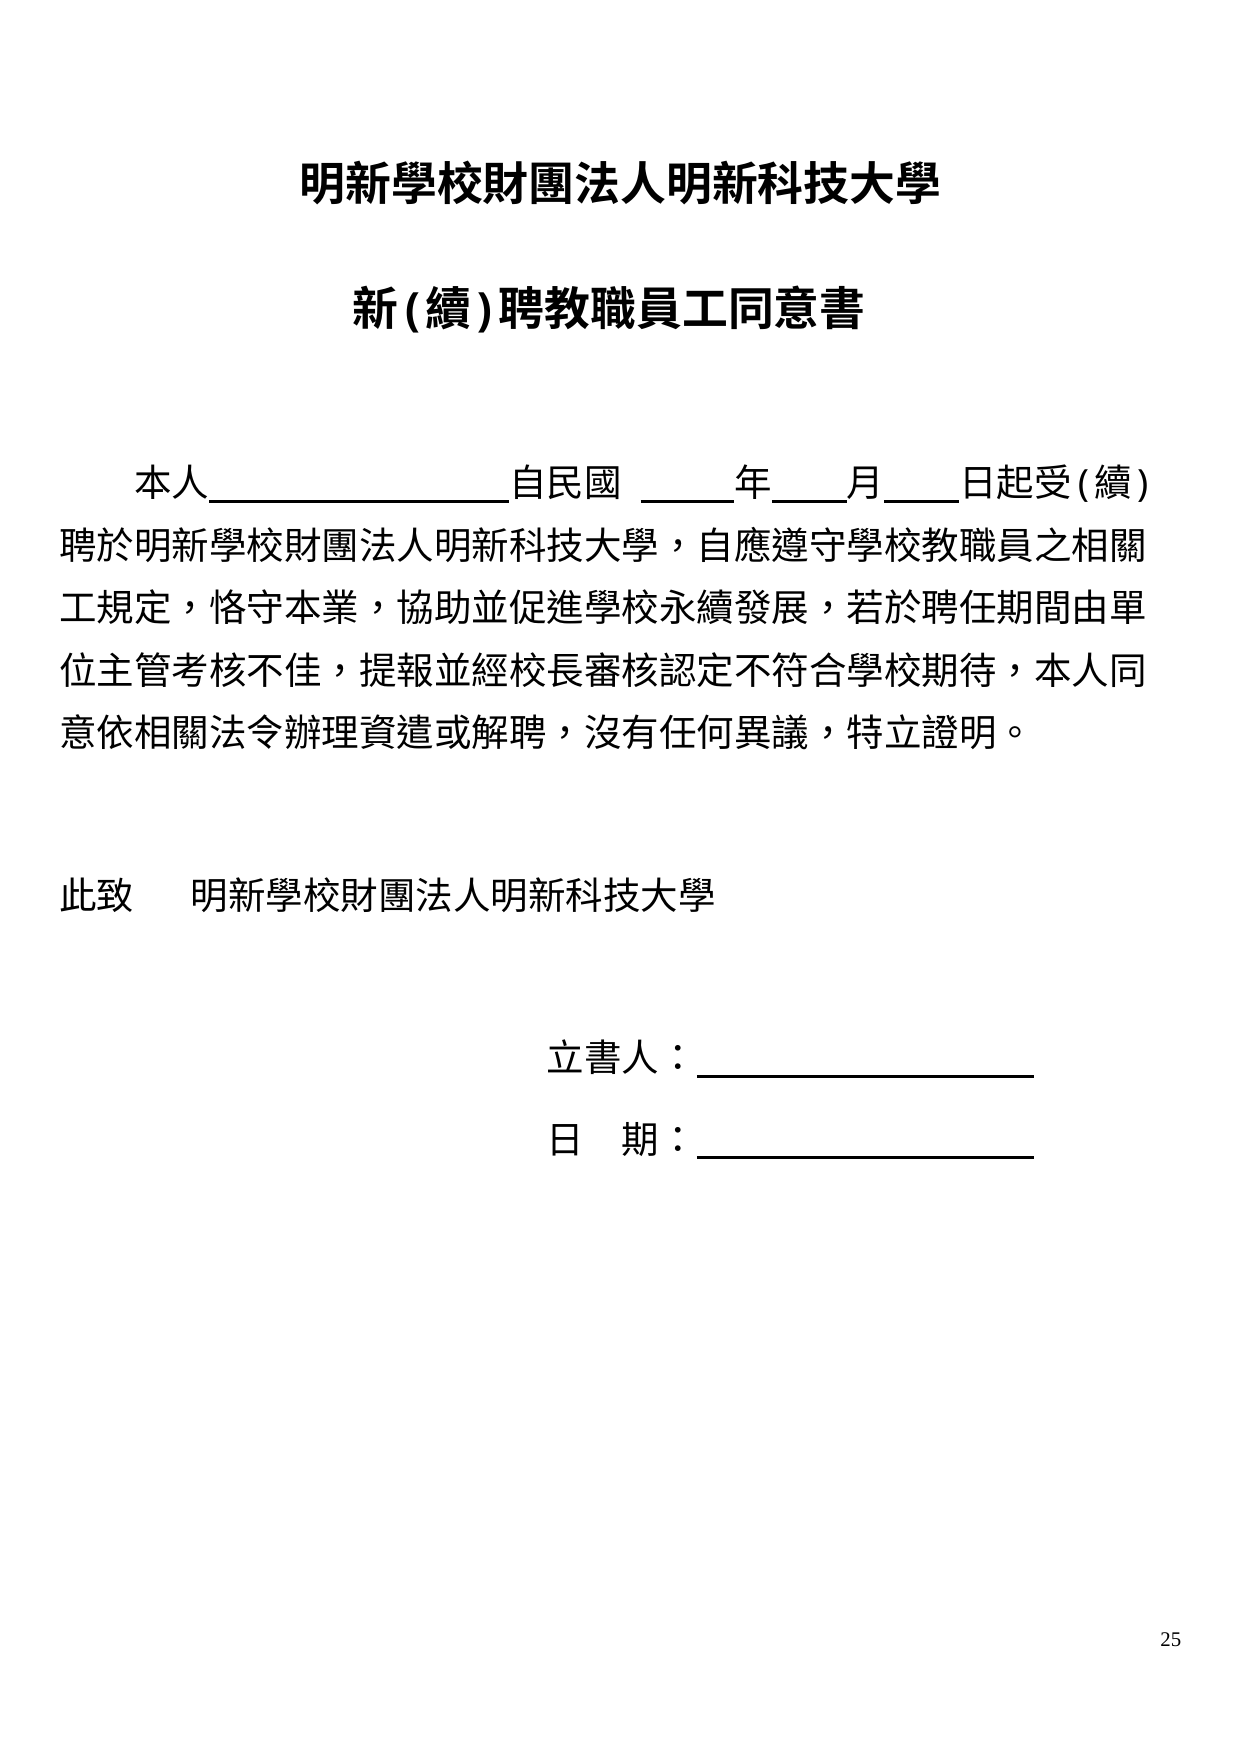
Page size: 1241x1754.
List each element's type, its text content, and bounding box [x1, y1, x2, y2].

text 此致 明新學校財團法人明新科技大學 [59, 851, 1181, 914]
text 明新學校財團法人明新科技大學 [59, 108, 1181, 233]
text 本人 自民國 年 月 日起受(續)聘於明新學校財團法人明新科技大學，自應遵守學校教職員之相關工規定，恪守本業，協助並促進學校永續發展，若於聘任期間由單位主管考核不佳，提報並經校長審核認定不符合學校期待，本人同意依相關法令辦理資遣或解聘，沒有任何異議，特立證明。 [59, 439, 1181, 751]
text 新(續)聘教職員工同意書 [59, 233, 1181, 358]
text 日 期： [59, 1095, 1181, 1158]
text 立書人： [59, 1014, 1181, 1076]
